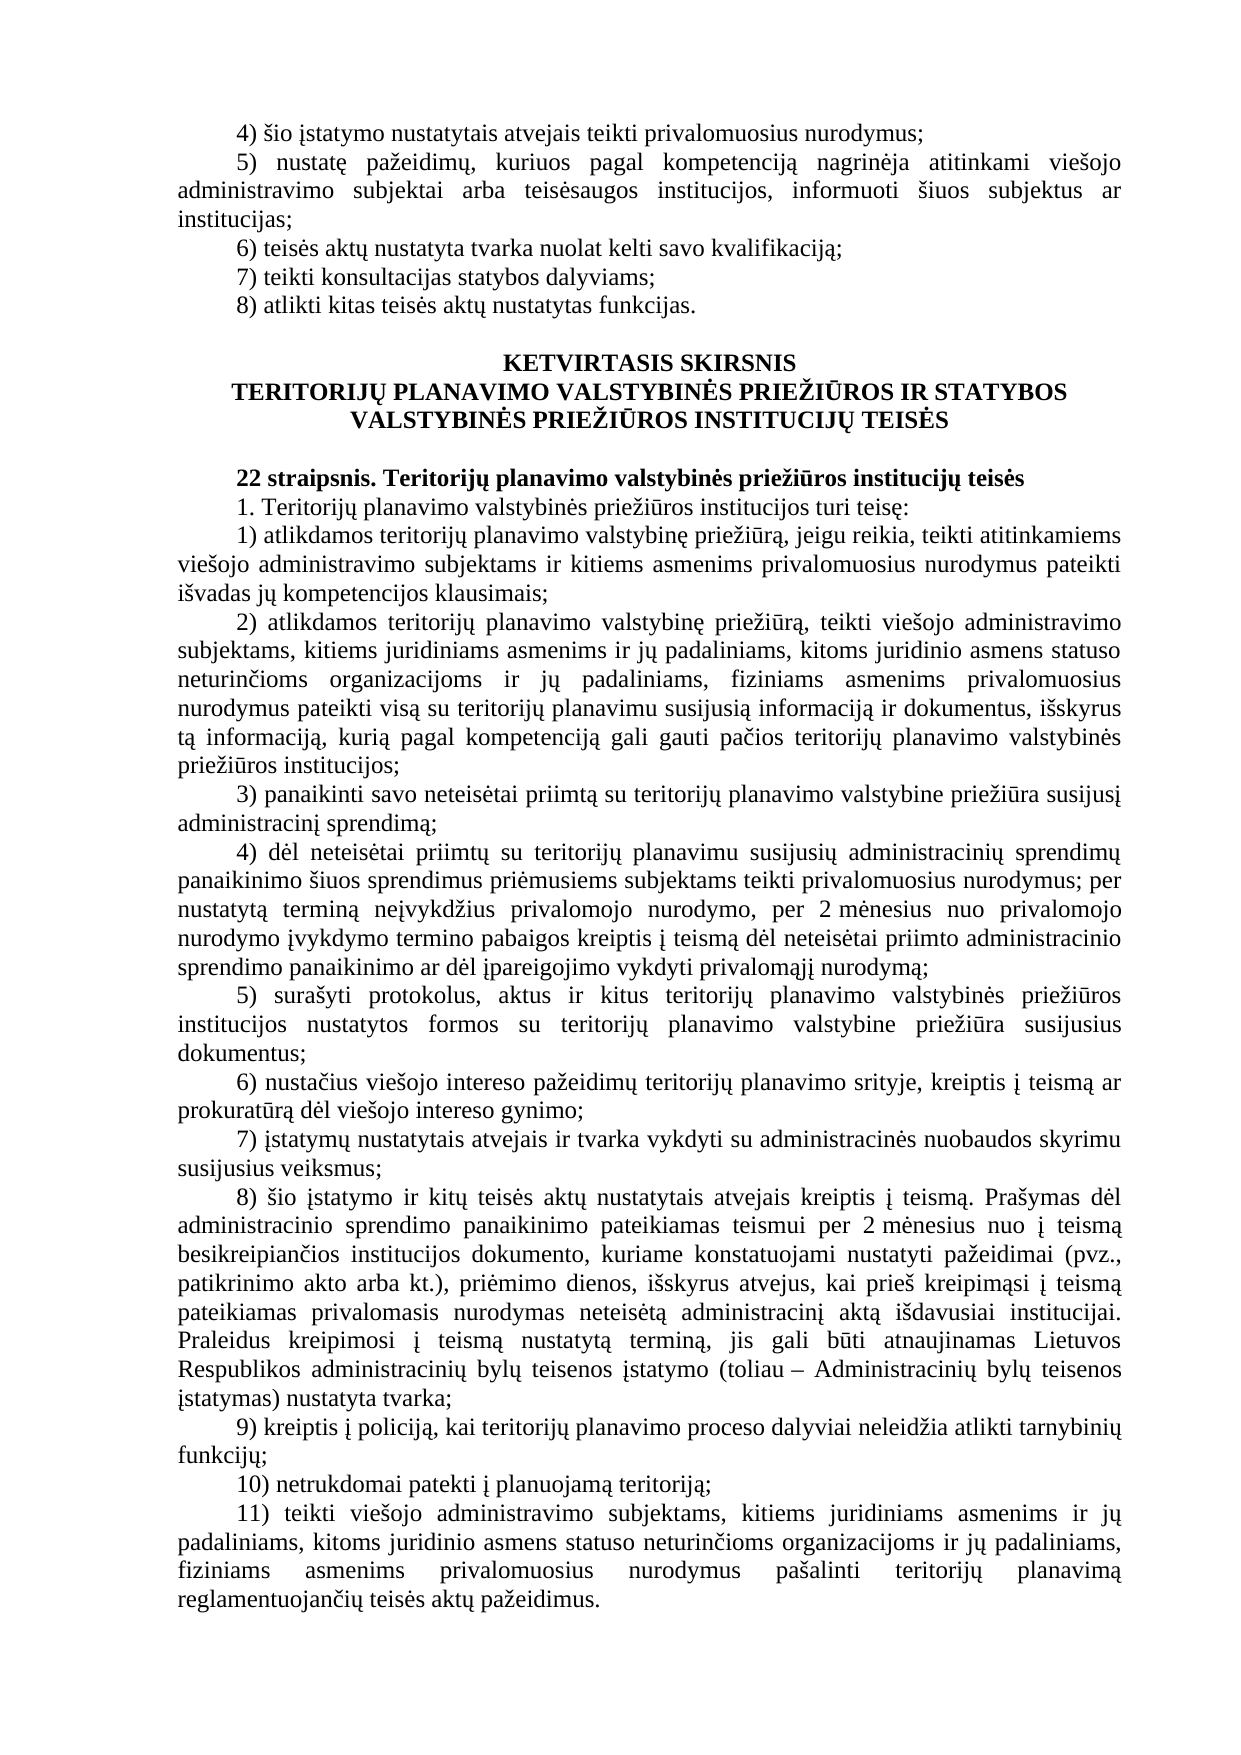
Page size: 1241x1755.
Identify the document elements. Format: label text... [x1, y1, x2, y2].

text 3) panaikinti savo neteisėtai priimtą su teritorijų planavimo valstybine priežiūra susijusį administracinį sprendimą; [177, 779, 1122, 837]
text 10) netrukdomai patekti į planuojamą teritoriją; [177, 1469, 1122, 1498]
text 9) kreiptis į policiją, kai teritorijų planavimo proceso dalyviai neleidžia atlikti tarnybinių funkcijų; [177, 1412, 1122, 1469]
text 22 straipsnis. Teritorijų planavimo valstybinės priežiūros institucijų teisės [177, 463, 1122, 492]
text 8) šio įstatymo ir kitų teisės aktų nustatytais atvejais kreiptis į teismą. Prašymas dėl administracinio sprendimo panaikinimo pateikiamas teismui per 2 mėnesius nuo į teismą besikreipiančios institucijos dokumento, kuriame konstatuojami nustatyti pažeidimai (pvz., patikrinimo akto arba kt.), priėmimo dienos, išskyrus atvejus, kai prieš kreipimąsi į teismą pateikiamas privalomasis nurodymas neteisėtą administracinį aktą išdavusiai institucijai. Praleidus kreipimosi į teismą nustatytą terminą, jis gali būti atnaujinamas Lietuvos Respublikos administracinių bylų teisenos įstatymo (toliau – Administracinių bylų teisenos įstatymas) nustatyta tvarka; [177, 1182, 1122, 1412]
text 5) surašyti protokolus, aktus ir kitus teritorijų planavimo valstybinės priežiūros institucijos nustatytos formos su teritorijų planavimo valstybine priežiūra susijusius dokumentus; [177, 981, 1122, 1067]
text 11) teikti viešojo administravimo subjektams, kitiems juridiniams asmenims ir jų padaliniams, kitoms juridinio asmens statuso neturinčioms organizacijoms ir jų padaliniams, fiziniams asmenims privalomuosius nurodymus pašalinti teritorijų planavimą reglamentuojančių teisės aktų pažeidimus. [177, 1498, 1122, 1613]
text 5) nustatę pažeidimų, kuriuos pagal kompetenciją nagrinėja atitinkami viešojo administravimo subjektai arba teisėsaugos institucijos, informuoti šiuos subjektus ar institucijas; [177, 147, 1122, 233]
text 7) teikti konsultacijas statybos dalyviams; [177, 262, 1122, 291]
text 6) teisės aktų nustatyta tvarka nuolat kelti savo kvalifikaciją; [177, 233, 1122, 262]
text 6) nustačius viešojo intereso pažeidimų teritorijų planavimo srityje, kreiptis į teismą ar prokuratūrą dėl viešojo intereso gynimo; [177, 1067, 1122, 1124]
text 1. Teritorijų planavimo valstybinės priežiūros institucijos turi teisę: [177, 492, 1122, 521]
text 7) įstatymų nustatytais atvejais ir tvarka vykdyti su administracinės nuobaudos skyrimu susijusius veiksmus; [177, 1124, 1122, 1182]
text 2) atlikdamos teritorijų planavimo valstybinę priežiūrą, teikti viešojo administravimo subjektams, kitiems juridiniams asmenims ir jų padaliniams, kitoms juridinio asmens statuso neturinčioms organizacijoms ir jų padaliniams, fiziniams asmenims privalomuosius nurodymus pateikti visą su teritorijų planavimu susijusią informaciją ir dokumentus, išskyrus tą informaciją, kurią pagal kompetenciją gali gauti pačios teritorijų planavimo valstybinės priežiūros institucijos; [177, 607, 1122, 779]
text 1) atlikdamos teritorijų planavimo valstybinę priežiūrą, jeigu reikia, teikti atitinkamiems viešojo administravimo subjektams ir kitiems asmenims privalomuosius nurodymus pateikti išvadas jų kompetencijos klausimais; [177, 521, 1122, 607]
text KETVIRTASIS SKIRSNIS [177, 348, 1122, 377]
text 8) atlikti kitas teisės aktų nustatytas funkcijas. [177, 291, 1122, 319]
text 4) dėl neteisėtai priimtų su teritorijų planavimu susijusių administracinių sprendimų panaikinimo šiuos sprendimus priėmusiems subjektams teikti privalomuosius nurodymus; per nustatytą terminą neįvykdžius privalomojo nurodymo, per 2 mėnesius nuo privalomojo nurodymo įvykdymo termino pabaigos kreiptis į teismą dėl neteisėtai priimto administracinio sprendimo panaikinimo ar dėl įpareigojimo vykdyti privalomąjį nurodymą; [177, 837, 1122, 981]
text 4) šio įstatymo nustatytais atvejais teikti privalomuosius nurodymus; [177, 118, 1122, 147]
text TERITORIJŲ PLANAVIMO VALSTYBINĖS PRIEŽIŪROS IR STATYBOS VALSTYBINĖS PRIEŽIŪROS INSTITUCIJŲ TEISĖS [177, 377, 1122, 434]
